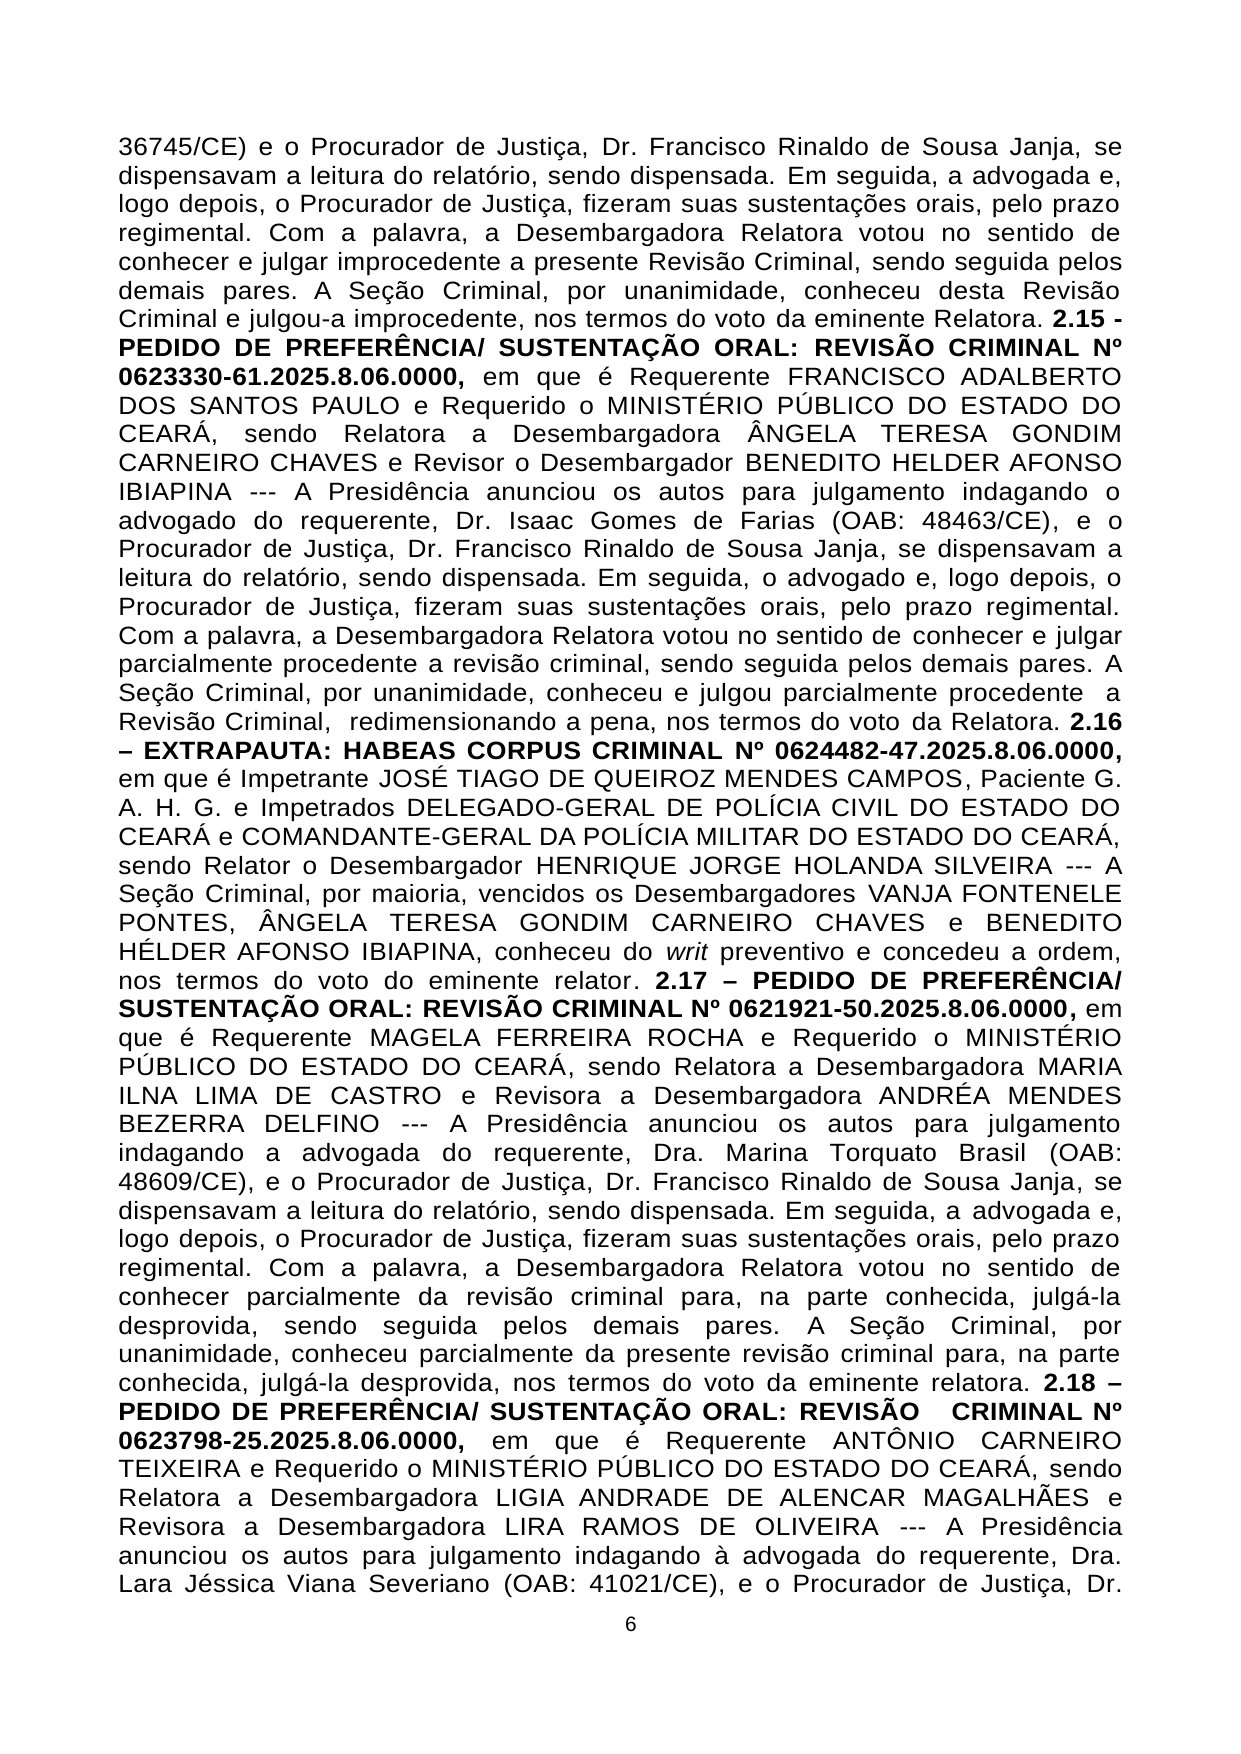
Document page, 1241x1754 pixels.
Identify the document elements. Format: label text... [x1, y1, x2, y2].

text 36745/CE) e o Procurador de Justiça, Dr. Francisco Rinaldo de Sousa Janja, se dispensavam a leitura do relatório, sendo dispensada. Em seguida, a advogada e, logo depois, o Procurador de Justiça, fizeram suas sustentações orais, pelo prazo regimental. Com a palavra, a Desembargadora Relatora votou no sentido de conhecer e julgar improcedente a presente Revisão Criminal, sendo seguida pelos demais pares. A Seção Criminal, por unanimidade, conheceu desta Revisão Criminal e julgou-a improcedente, nos termos do voto da eminente Relatora. 2.15 - PEDIDO DE PREFERÊNCIA/ SUSTENTAÇÃO ORAL: REVISÃO CRIMINAL Nº 0623330-61.2025.8.06.0000, em que é Requerente FRANCISCO ADALBERTO DOS SANTOS PAULO e Requerido o MINISTÉRIO PÚBLICO DO ESTADO DO CEARÁ, sendo Relatora a Desembargadora ÂNGELA TERESA GONDIM CARNEIRO CHAVES e Revisor o Desembargador BENEDITO HELDER AFONSO IBIAPINA --- A Presidência anunciou os autos para julgamento indagando o advogado do requerente, Dr. Isaac Gomes de Farias (OAB: 48463/CE), e o Procurador de Justiça, Dr. Francisco Rinaldo de Sousa Janja, se dispensavam a leitura do relatório, sendo dispensada. Em seguida, o advogado e, logo depois, o Procurador de Justiça, fizeram suas sustentações orais, pelo prazo regimental. Com a palavra, a Desembargadora Relatora votou no sentido de conhecer e julgar parcialmente procedente a revisão criminal, sendo seguida pelos demais pares. A Seção Criminal, por unanimidade, conheceu e julgou parcialmente procedente a Revisão Criminal, redimensionando a pena, nos termos do voto da Relatora. 2.16 – EXTRAPAUTA: HABEAS CORPUS CRIMINAL Nº 0624482-47.2025.8.06.0000, em que é Impetrante JOSÉ TIAGO DE QUEIROZ MENDES CAMPOS, Paciente G. A. H. G. e Impetrados DELEGADO-GERAL DE POLÍCIA CIVIL DO ESTADO DO CEARÁ e COMANDANTE-GERAL DA POLÍCIA MILITAR DO ESTADO DO CEARÁ, sendo Relator o Desembargador HENRIQUE JORGE HOLANDA SILVEIRA --- A Seção Criminal, por maioria, vencidos os Desembargadores VANJA FONTENELE PONTES, ÂNGELA TERESA GONDIM CARNEIRO CHAVES e BENEDITO HÉLDER AFONSO IBIAPINA, conheceu do writ preventivo e concedeu a ordem, nos termos do voto do eminente relator. 2.17 – PEDIDO DE PREFERÊNCIA/ SUSTENTAÇÃO ORAL: REVISÃO CRIMINAL Nº 0621921-50.2025.8.06.0000, em que é Requerente MAGELA FERREIRA ROCHA e Requerido o MINISTÉRIO PÚBLICO DO ESTADO DO CEARÁ, sendo Relatora a Desembargadora MARIA ILNA LIMA DE CASTRO e Revisora a Desembargadora ANDRÉA MENDES BEZERRA DELFINO --- A Presidência anunciou os autos para julgamento indagando a advogada do requerente, Dra. Marina Torquato Brasil (OAB: 48609/CE), e o Procurador de Justiça, Dr. Francisco Rinaldo de Sousa Janja, se dispensavam a leitura do relatório, sendo dispensada. Em seguida, a advogada e, logo depois, o Procurador de Justiça, fizeram suas sustentações orais, pelo prazo regimental. Com a palavra, a Desembargadora Relatora votou no sentido de conhecer parcialmente da revisão criminal para, na parte conhecida, julgá-la desprovida, sendo seguida pelos demais pares. A Seção Criminal, por unanimidade, conheceu parcialmente da presente revisão criminal para, na parte conhecida, julgá-la desprovida, nos termos do voto da eminente relatora. 2.18 – PEDIDO DE PREFERÊNCIA/ SUSTENTAÇÃO ORAL: REVISÃO CRIMINAL Nº 0623798-25.2025.8.06.0000, em que é Requerente ANTÔNIO CARNEIRO TEIXEIRA e Requerido o MINISTÉRIO PÚBLICO DO ESTADO DO CEARÁ, sendo Relatora a Desembargadora LIGIA ANDRADE DE ALENCAR MAGALHÃES e Revisora a Desembargadora LIRA RAMOS DE OLIVEIRA --- A Presidência anunciou os autos para julgamento indagando à advogada do requerente, Dra. Lara Jéssica Viana Severiano (OAB: 41021/CE), e o Procurador de Justiça, Dr. [118, 132, 1122, 1598]
